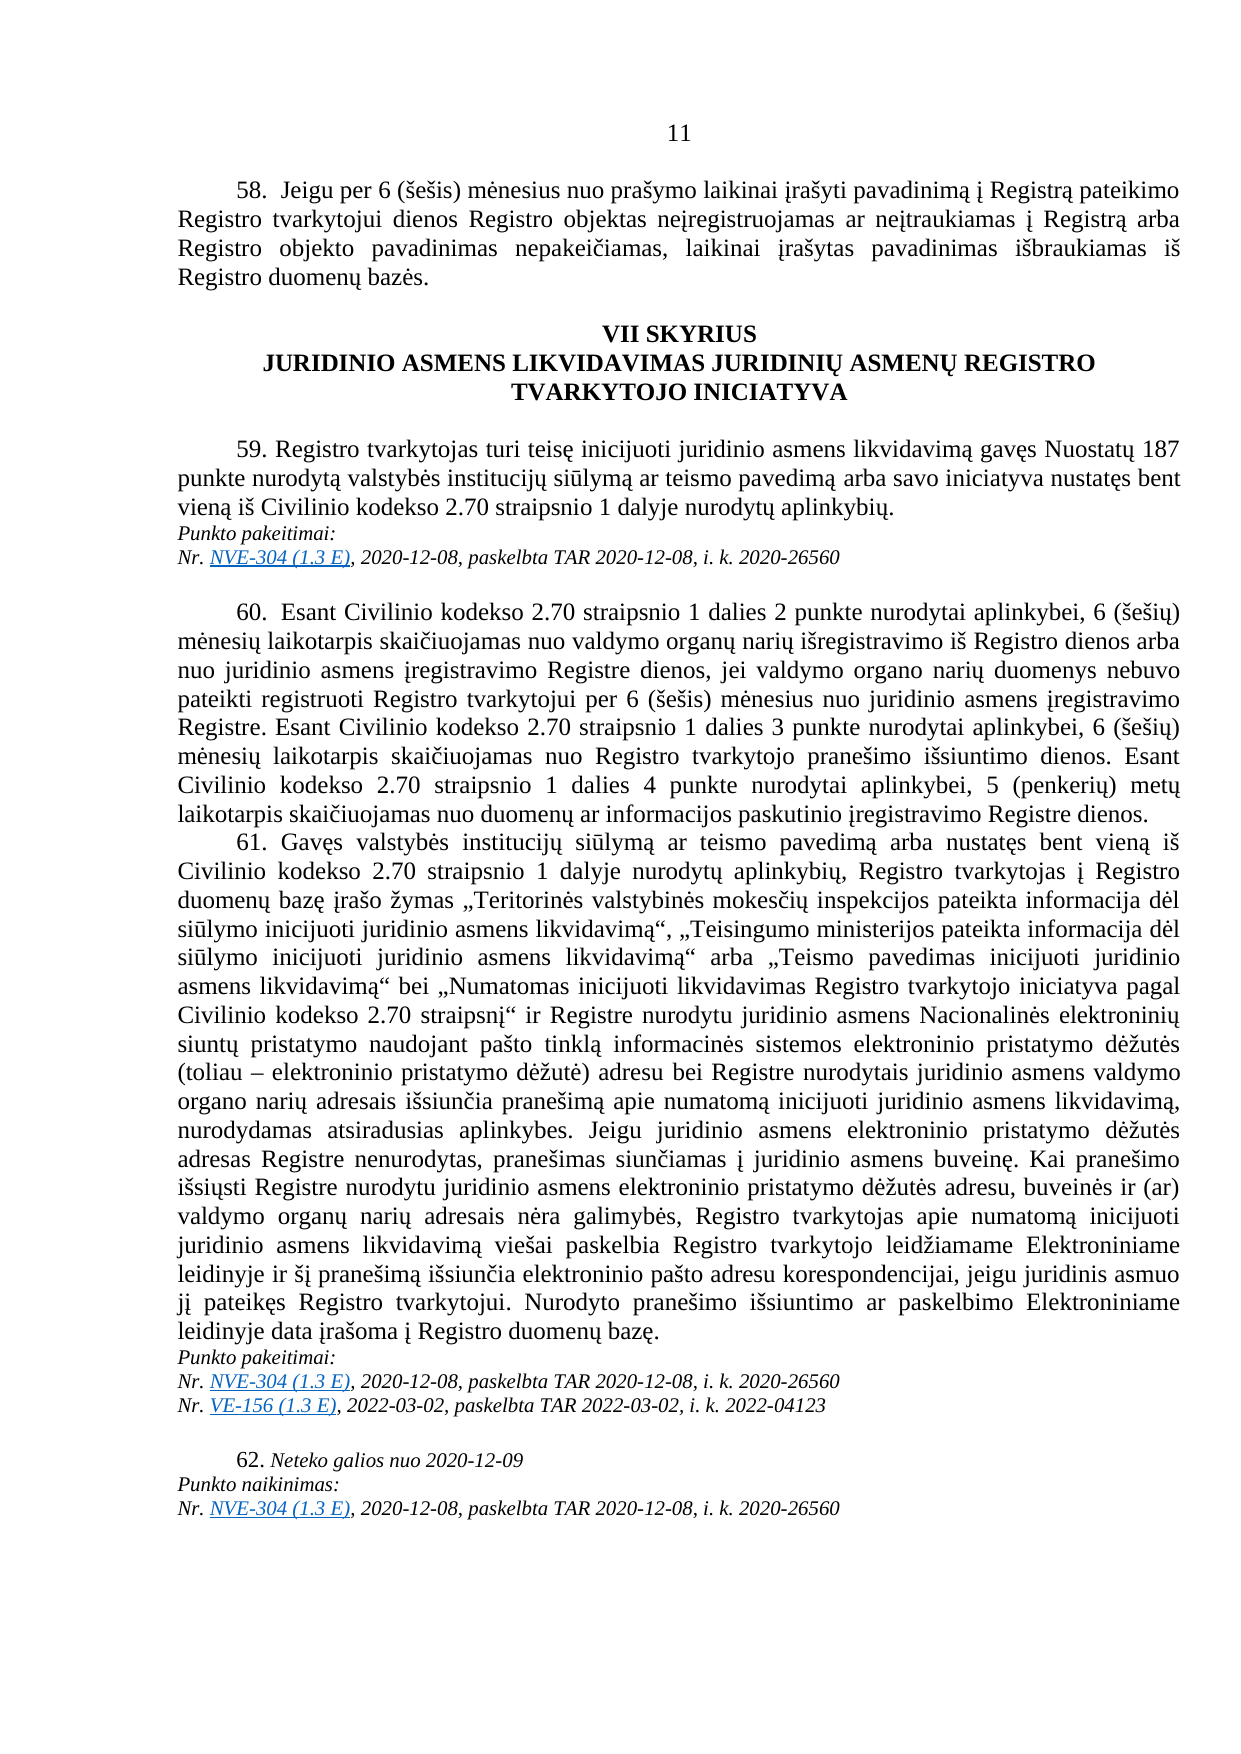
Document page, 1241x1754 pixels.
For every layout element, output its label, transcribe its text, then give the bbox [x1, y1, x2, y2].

text Nr. NVE-304 (1.3 E), 2020-12-08, paskelbta TAR 2020-12-08, i. k. 2020-26560 [177, 1369, 1181, 1393]
text 59. Registro tvarkytojas turi teisę inicijuoti juridinio asmens likvidavimą gavęs Nuostatų 187 punkte nurodytą valstybės institucijų siūlymą ar teismo pavedimą arba savo iniciatyva nustatęs bent vieną iš Civilinio kodekso 2.70 straipsnio 1 dalyje nurodytų aplinkybių. [177, 434, 1181, 521]
text Punkto naikinimas: [177, 1472, 1181, 1496]
text VII SKYRIUS [177, 319, 1181, 348]
text Punkto pakeitimai: [177, 521, 1181, 545]
text 61. Gavęs valstybės institucijų siūlymą ar teismo pavedimą arba nustatęs bent vieną iš Civilinio kodekso 2.70 straipsnio 1 dalyje nurodytų aplinkybių, Registro tvarkytojas į Registro duomenų bazę įrašo žymas „Teritorinės valstybinės mokesčių inspekcijos pateikta informacija dėl siūlymo inicijuoti juridinio asmens likvidavimą“, „Teisingumo ministerijos pateikta informacija dėl siūlymo inicijuoti juridinio asmens likvidavimą“ arba „Teismo pavedimas inicijuoti juridinio asmens likvidavimą“ bei „Numatomas inicijuoti likvidavimas Registro tvarkytojo iniciatyva pagal Civilinio kodekso 2.70 straipsnį“ ir Registre nurodytu juridinio asmens Nacionalinės elektroninių siuntų pristatymo naudojant pašto tinklą informacinės sistemos elektroninio pristatymo dėžutės (toliau – elektroninio pristatymo dėžutė) adresu bei Registre nurodytais juridinio asmens valdymo organo narių adresais išsiunčia pranešimą apie numatomą inicijuoti juridinio asmens likvidavimą, nurodydamas atsiradusias aplinkybes. Jeigu juridinio asmens elektroninio pristatymo dėžutės adresas Registre nenurodytas, pranešimas siunčiamas į juridinio asmens buveinę. Kai pranešimo išsiųsti Registre nurodytu juridinio asmens elektroninio pristatymo dėžutės adresu, buveinės ir (ar) valdymo organų narių adresais nėra galimybės, Registro tvarkytojas apie numatomą inicijuoti juridinio asmens likvidavimą viešai paskelbia Registro tvarkytojo leidžiamame Elektroniniame leidinyje ir šį pranešimą išsiunčia elektroninio pašto adresu korespondencijai, jeigu juridinis asmuo jį pateikęs Registro tvarkytojui. Nurodyto pranešimo išsiuntimo ar paskelbimo Elektroniniame leidinyje data įrašoma į Registro duomenų bazę. [177, 827, 1181, 1345]
text 60. Esant Civilinio kodekso 2.70 straipsnio 1 dalies 2 punkte nurodytai aplinkybei, 6 (šešių) mėnesių laikotarpis skaičiuojamas nuo valdymo organų narių išregistravimo iš Registro dienos arba nuo juridinio asmens įregistravimo Registre dienos, jei valdymo organo narių duomenys nebuvo pateikti registruoti Registro tvarkytojui per 6 (šešis) mėnesius nuo juridinio asmens įregistravimo Registre. Esant Civilinio kodekso 2.70 straipsnio 1 dalies 3 punkte nurodytai aplinkybei, 6 (šešių) mėnesių laikotarpis skaičiuojamas nuo Registro tvarkytojo pranešimo išsiuntimo dienos. Esant Civilinio kodekso 2.70 straipsnio 1 dalies 4 punkte nurodytai aplinkybei, 5 (penkerių) metų laikotarpis skaičiuojamas nuo duomenų ar informacijos paskutinio įregistravimo Registre dienos. [177, 597, 1181, 827]
text Punkto pakeitimai: [177, 1345, 1181, 1369]
text Juridinio asmens likvidavimas Juridinių asmenų registro tvarkytojo iniciatyva [177, 348, 1181, 406]
text 58. Jeigu per 6 (šešis) mėnesius nuo prašymo laikinai įrašyti pavadinimą į Registrą pateikimo Registro tvarkytojui dienos Registro objektas neįregistruojamas ar neįtraukiamas į Registrą arba Registro objekto pavadinimas nepakeičiamas, laikinai įrašytas pavadinimas išbraukiamas iš Registro duomenų bazės. [177, 176, 1181, 291]
text Nr. VE-156 (1.3 E), 2022-03-02, paskelbta TAR 2022-03-02, i. k. 2022-04123 [177, 1393, 1181, 1417]
text 62. Neteko galios nuo 2020-12-09 [177, 1446, 1181, 1472]
text Nr. NVE-304 (1.3 E), 2020-12-08, paskelbta TAR 2020-12-08, i. k. 2020-26560 [177, 545, 1181, 569]
text Nr. NVE-304 (1.3 E), 2020-12-08, paskelbta TAR 2020-12-08, i. k. 2020-26560 [177, 1496, 1181, 1520]
